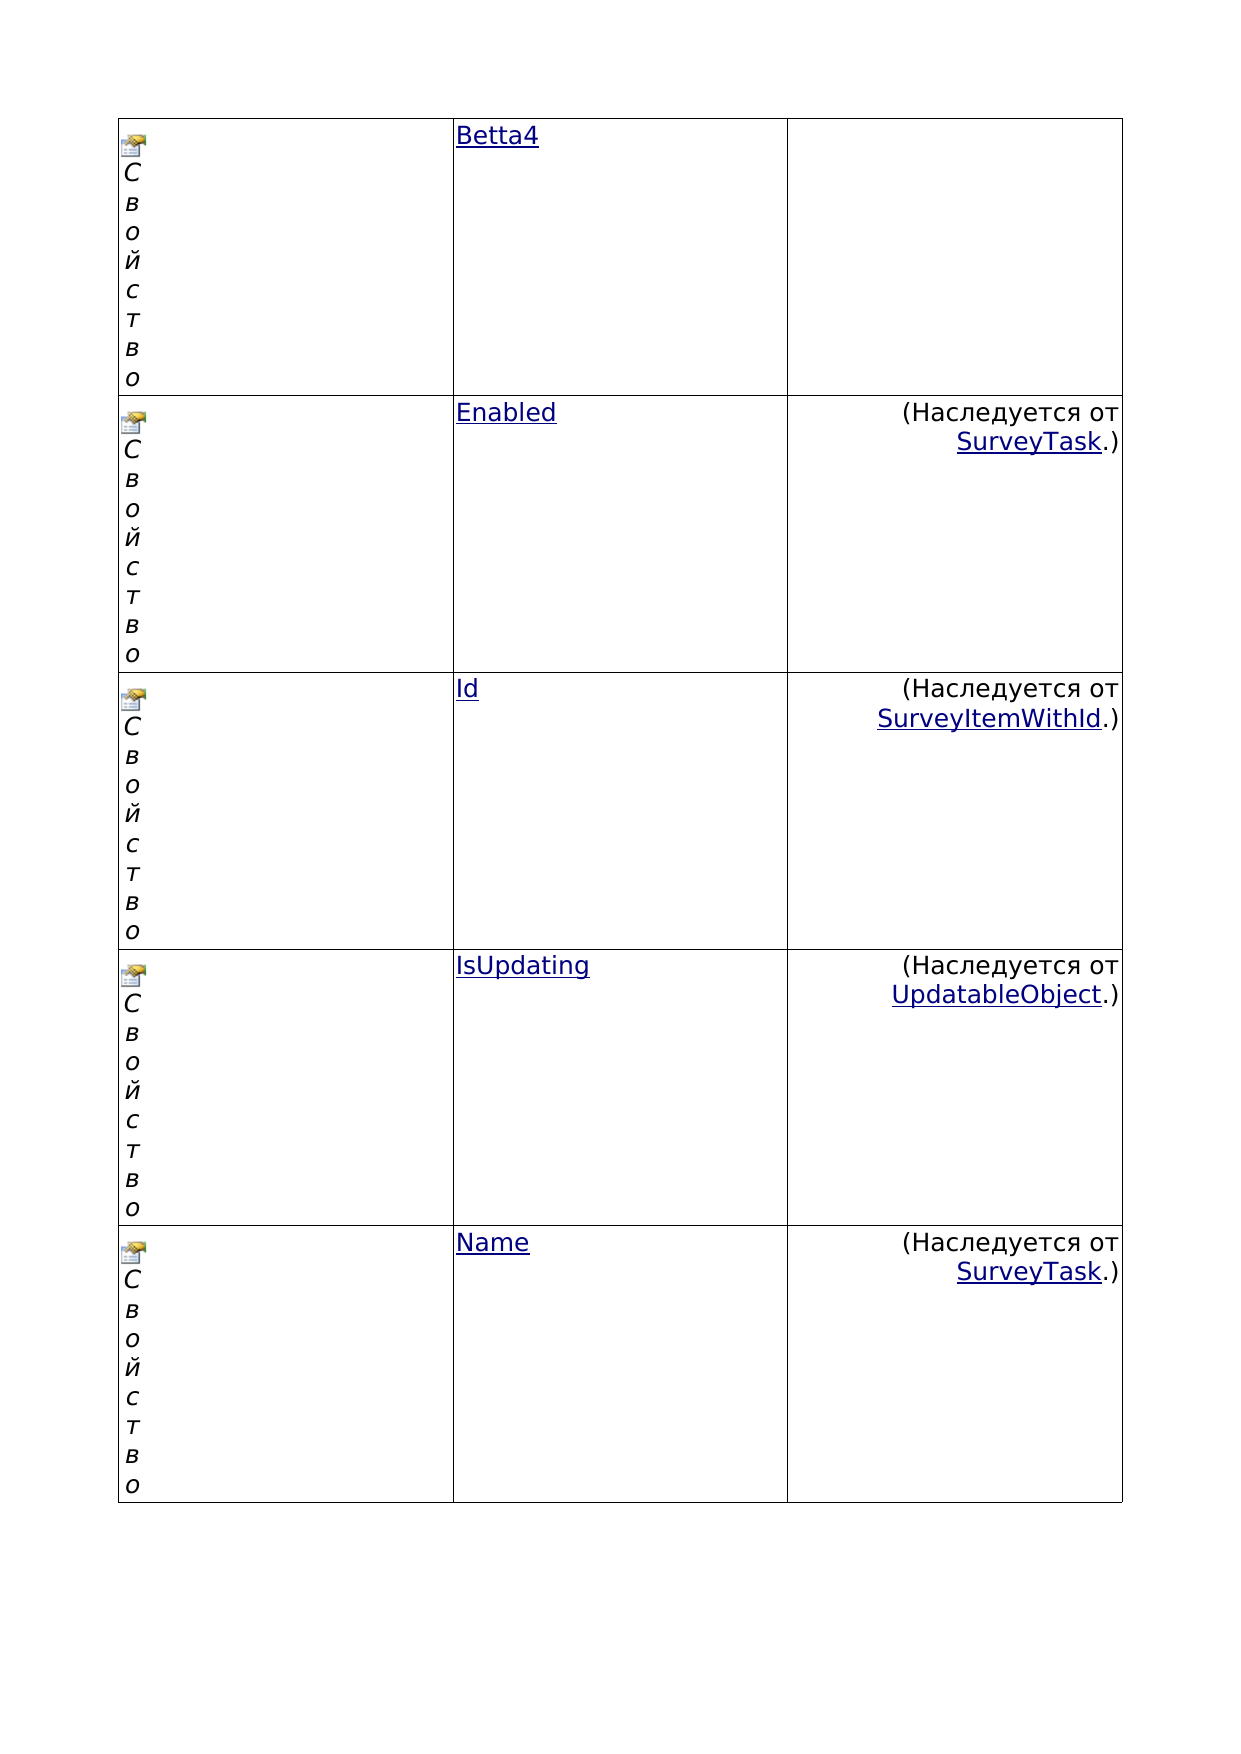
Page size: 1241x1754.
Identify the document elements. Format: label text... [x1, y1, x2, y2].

picture [121, 687, 147, 713]
picture [121, 1240, 147, 1266]
table_cell (Наследуется от SurveyItemWithId.) [788, 673, 1122, 948]
table_cell [788, 119, 1122, 395]
table_cell Name [454, 1226, 787, 1502]
table_cell (Наследуется от UpdatableObject.) [788, 950, 1122, 1225]
table_cell Betta4 [454, 119, 787, 395]
table_cell [119, 1226, 453, 1502]
table_cell [119, 396, 453, 672]
table_cell [119, 119, 453, 395]
table_cell [119, 673, 453, 948]
table_cell (Наследуется от SurveyTask.) [788, 396, 1122, 672]
picture [121, 133, 147, 159]
table_cell IsUpdating [454, 950, 787, 1225]
table_cell (Наследуется от SurveyTask.) [788, 1226, 1122, 1502]
picture [121, 963, 147, 989]
table_cell Id [454, 673, 787, 948]
table_cell Enabled [454, 396, 787, 672]
table_cell [119, 950, 453, 1225]
picture [121, 410, 147, 436]
